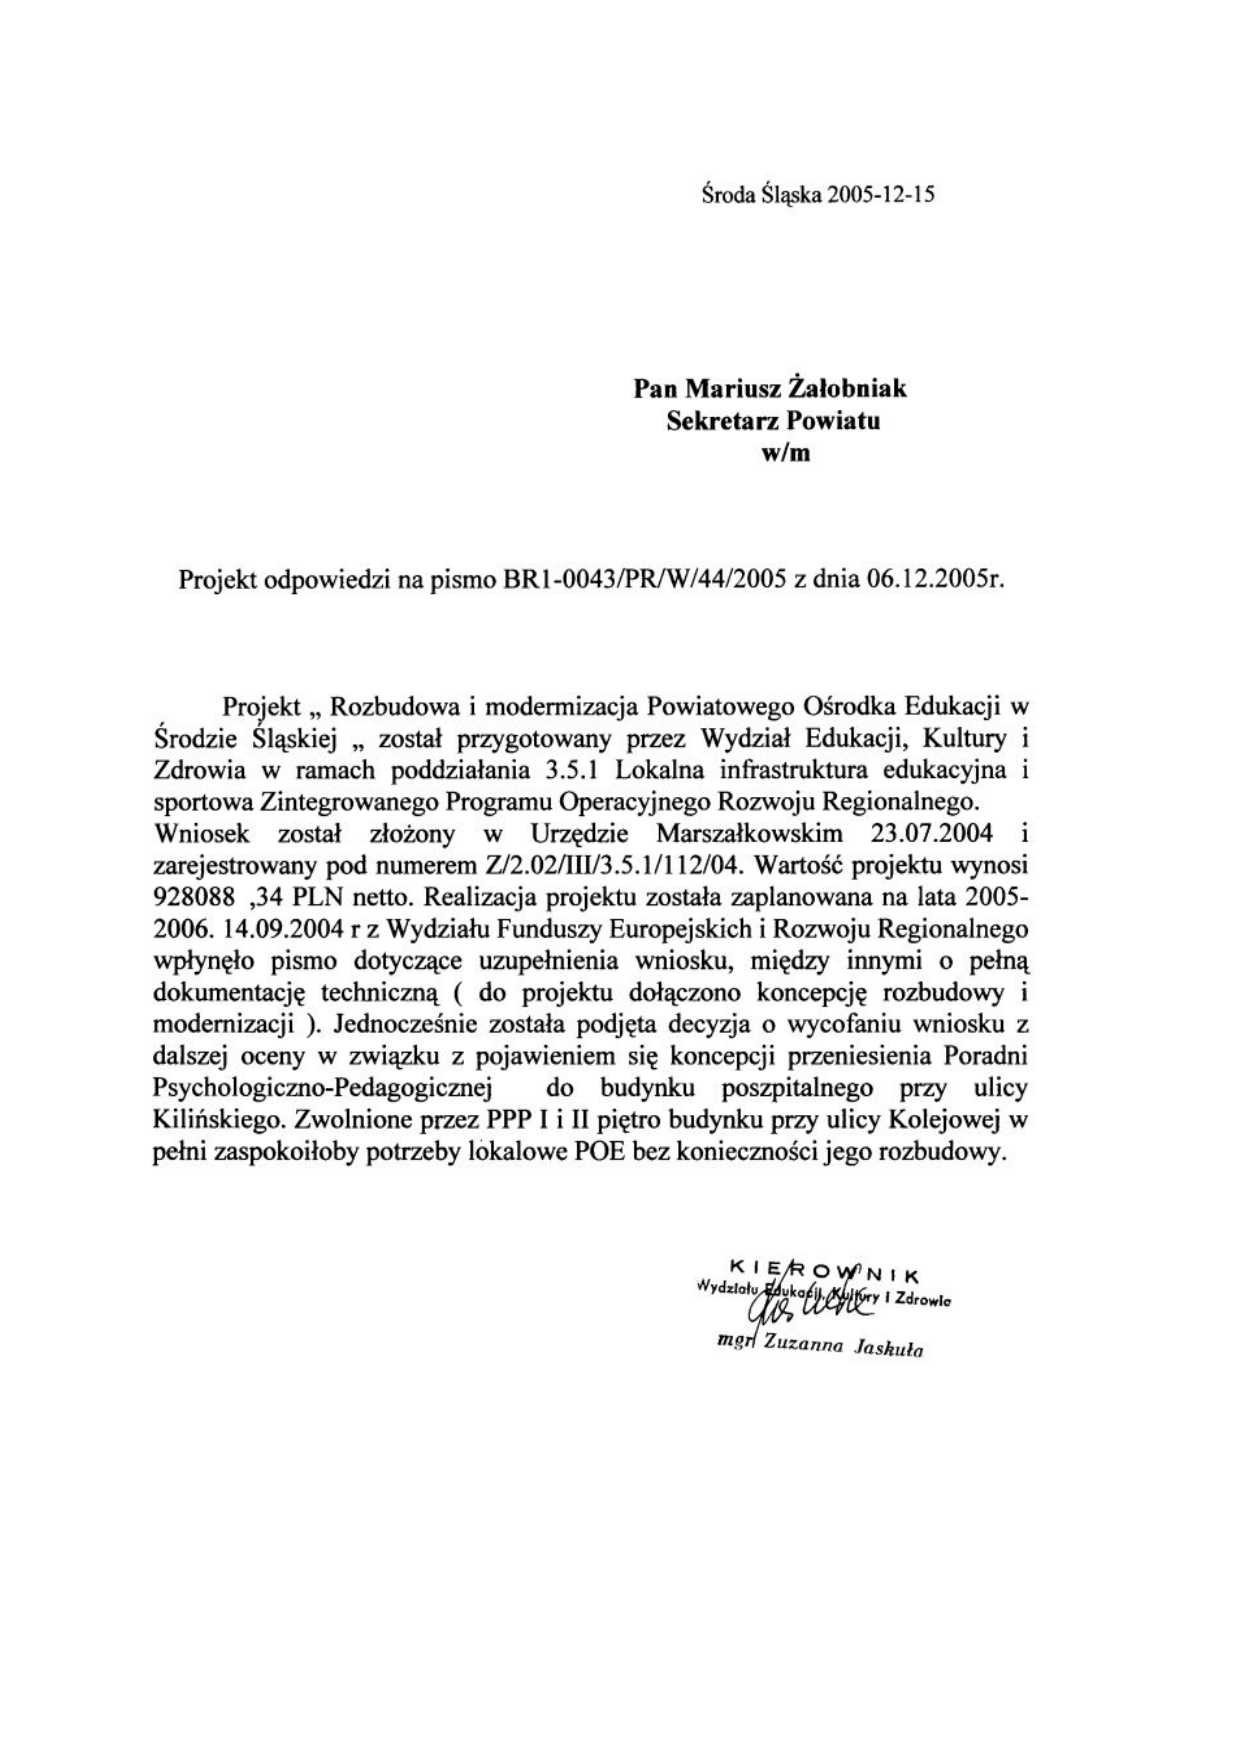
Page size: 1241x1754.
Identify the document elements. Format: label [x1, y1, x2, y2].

picture [100, 118, 1140, 1405]
